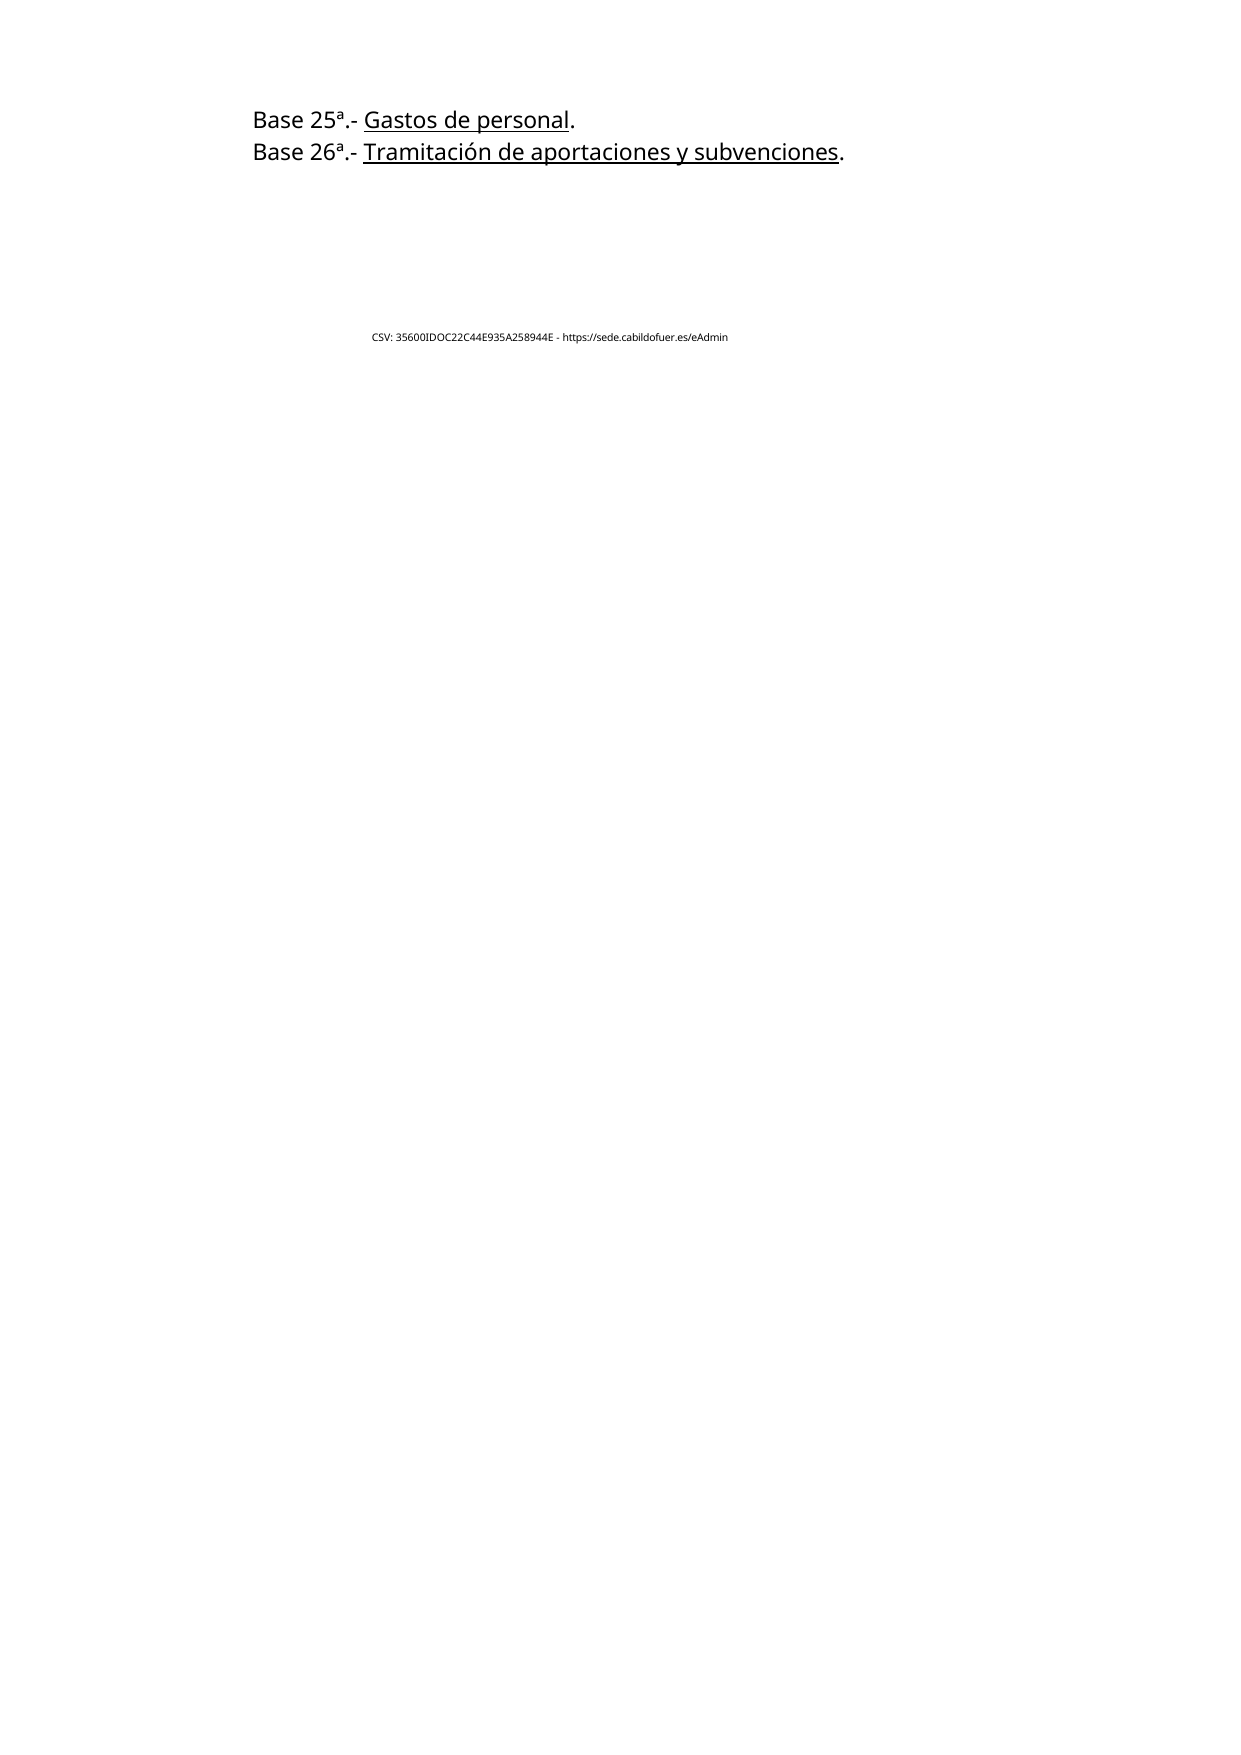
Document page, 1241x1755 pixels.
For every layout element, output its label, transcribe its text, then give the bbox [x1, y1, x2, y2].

text CSV: 35600IDOC22C44E935A258944E - https://sede.cabildofuer.es/eAdmin [372, 330, 1137, 344]
text Base 25ª.- Gastos de personal. [252, 104, 1137, 135]
text Base 26ª.- Tramitación de aportaciones y subvenciones. [252, 136, 1137, 167]
